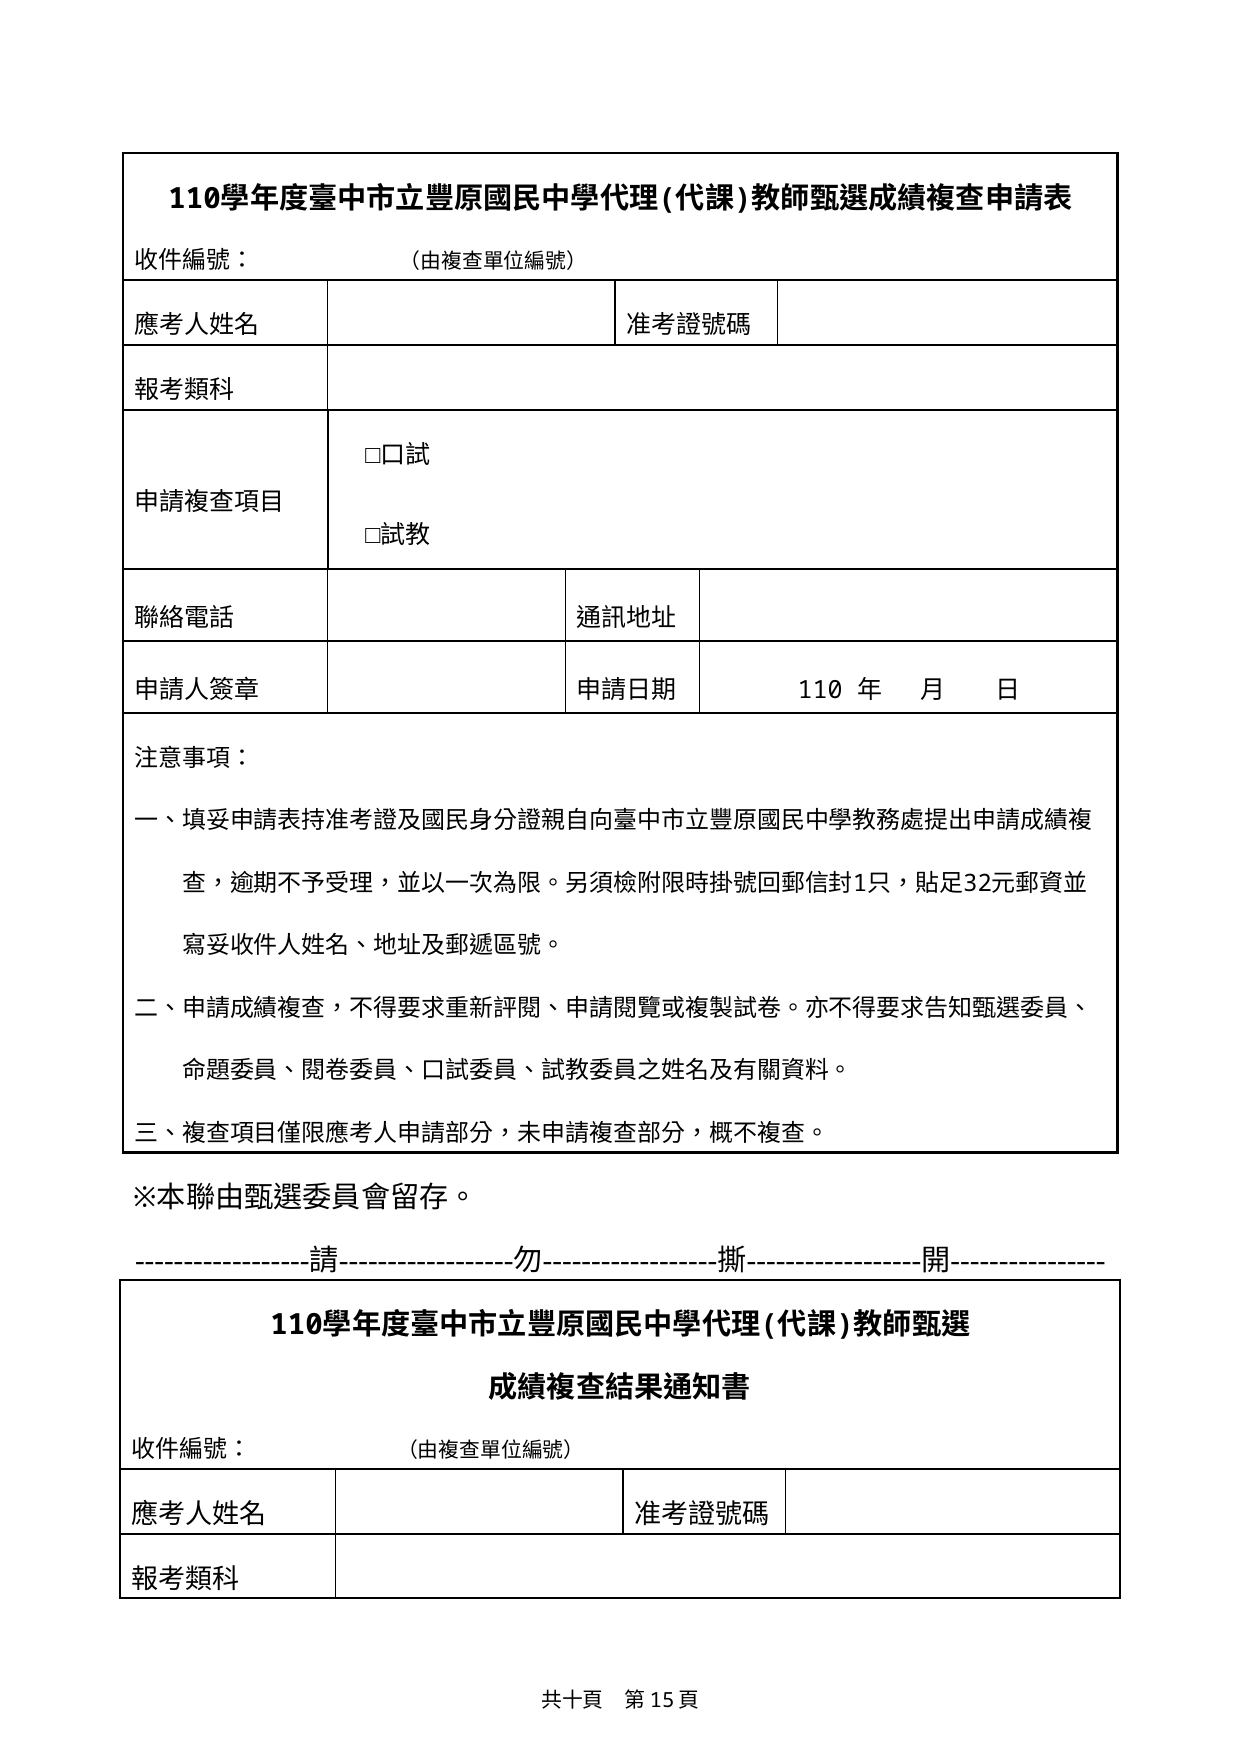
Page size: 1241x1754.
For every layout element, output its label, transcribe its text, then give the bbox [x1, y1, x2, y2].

table_cell □口試 □試教 [329, 411, 1116, 568]
text ------------------請------------------勿------------------撕------------------開---------------- [118, 1216, 1122, 1278]
table_cell [328, 570, 565, 640]
table_cell 申請複查項目 [124, 411, 327, 568]
table_cell 報考類科 [121, 1535, 335, 1597]
table_cell [778, 281, 1116, 344]
table_cell 報考類科 [124, 346, 327, 408]
table_cell 申請日期 [566, 642, 699, 712]
table_cell 通訊地址 [566, 570, 699, 640]
text ※本聯由甄選委員會留存。 [118, 1153, 1122, 1216]
table_header 110學年度臺中市立豐原國民中學代理(代課)教師甄選成績複查申請表 收件編號： （由複查單位編號） [124, 154, 1116, 279]
table_header 110學年度臺中市立豐原國民中學代理(代課)教師甄選 成績複查結果通知書 收件編號： （由複查單位編號） [121, 1281, 1119, 1468]
table_cell 注意事項： 一、填妥申請表持准考證及國民身分證親自向臺中市立豐原國民中學教務處提出申請成績複查，逾期不予受理，並以一次為限。另須檢附限時掛號回郵信封1只，貼足32元郵資並寫妥收件人姓名、地址及郵遞區號。 二、申請成績複查，不得要求重新評閱、申請閱覽或複製試卷。亦不得要求告知甄選委員、命題委員、閱卷委員、口試委員、試教委員之姓名及有關資料。 三、複查項目僅限應考人申請部分，未申請複查部分，概不複查。 [124, 714, 1116, 1151]
table_cell [328, 281, 614, 344]
table_cell 應考人姓名 [121, 1470, 335, 1533]
table_cell 110 年 月 日 [700, 642, 1116, 712]
table_cell [328, 642, 565, 712]
table_cell [336, 1470, 622, 1533]
table_cell 應考人姓名 [124, 281, 327, 344]
table_cell [328, 346, 1116, 408]
table_cell 聯絡電話 [124, 570, 327, 640]
table_cell 准考證號碼 [624, 1470, 785, 1533]
table_cell [700, 570, 1116, 640]
table_cell 申請人簽章 [124, 642, 327, 712]
table_cell [336, 1535, 1119, 1597]
table_cell [786, 1470, 1119, 1533]
table_cell 准考證號碼 [616, 281, 777, 344]
